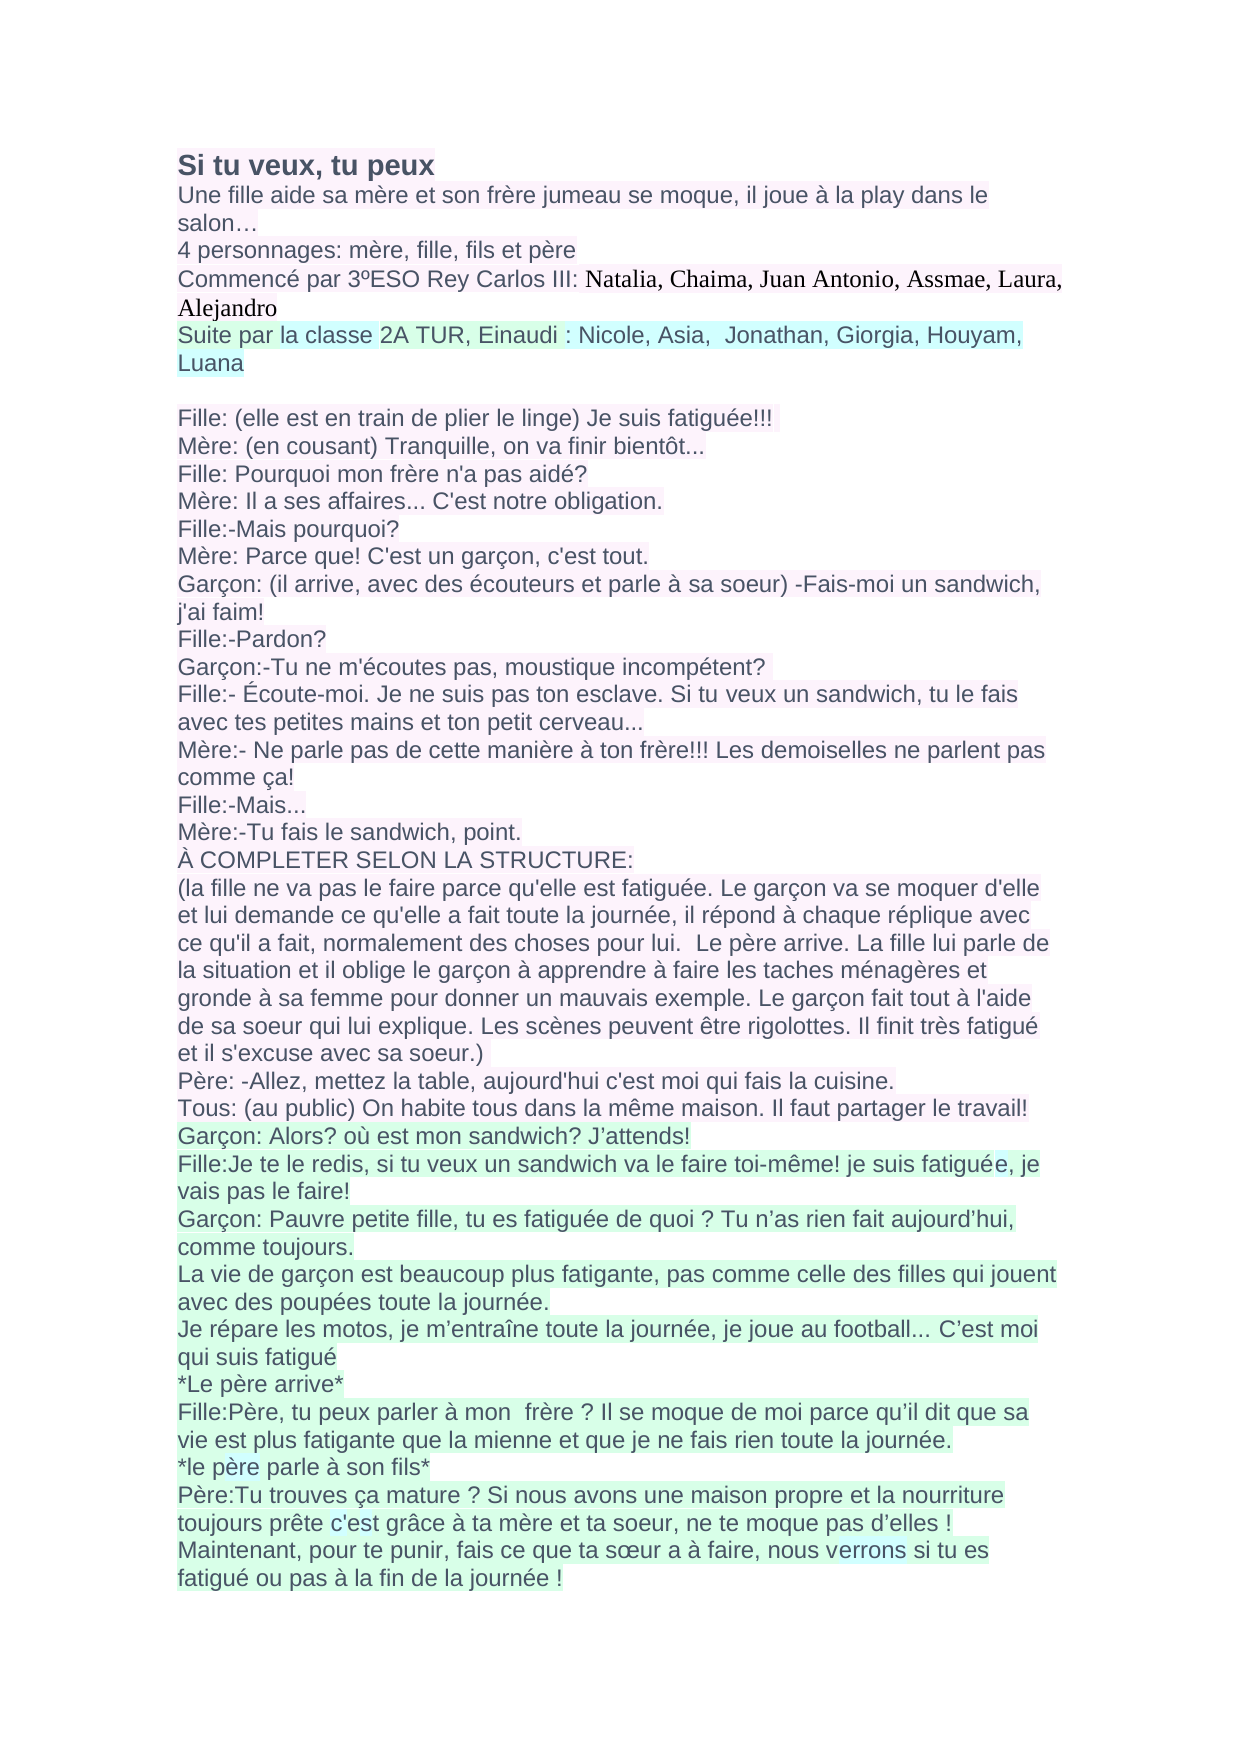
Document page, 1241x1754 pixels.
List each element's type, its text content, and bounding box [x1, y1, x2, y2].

text Tous: (au public) On habite tous dans la même maison. Il faut partager le travail! [177, 1094, 1063, 1122]
text Maintenant, pour te punir, fais ce que ta sœur a à faire, nous verrons si tu es fatigué ou pas à la fin de la journée ! [177, 1536, 1063, 1591]
text Garçon: Alors? où est mon sandwich? J’attends! [177, 1122, 1063, 1149]
text Fille:Je te le redis, si tu veux un sandwich va le faire toi-même! je suis fatiguée, je vais pas le faire! [177, 1149, 1063, 1205]
text À COMPLETER SELON LA STRUCTURE: [177, 846, 1063, 873]
text Une fille aide sa mère et son frère jumeau se moque, il joue à la play dans le salon… [177, 181, 1063, 236]
text Mère: (en cousant) Tranquille, on va finir bientôt... [177, 432, 1063, 459]
text Commencé par 3ºESO Rey Carlos III: Natalia, Chaima, Juan Antonio, Assmae, Laura, Alejandro [177, 264, 1063, 321]
text Si tu veux, tu peux [177, 148, 1063, 181]
text Fille:-Mais pourquoi? [177, 515, 1063, 542]
text Garçon:-Tu ne m'écoutes pas, moustique incompétent? [177, 653, 1063, 680]
text *le père parle à son fils* [177, 1453, 1063, 1481]
text Mère:- Ne parle pas de cette manière à ton frère!!! Les demoiselles ne parlent pas comme ça! [177, 736, 1063, 791]
text *Le père arrive* [177, 1370, 1063, 1398]
text Suite par la classe 2A TUR, Einaudi : Nicole, Asia, Jonathan, Giorgia, Houyam, Luana [177, 321, 1063, 377]
text Fille: (elle est en train de plier le linge) Je suis fatiguée!!! [177, 404, 1063, 432]
text Garçon: (il arrive, avec des écouteurs et parle à sa soeur) -Fais-moi un sandwich, j'ai faim! [177, 570, 1063, 625]
text Fille:- Écoute-moi. Je ne suis pas ton esclave. Si tu veux un sandwich, tu le fais avec tes petites mains et ton petit cerveau... [177, 680, 1063, 736]
text Fille:-Pardon? [177, 625, 1063, 653]
text Père: -Allez, mettez la table, aujourd'hui c'est moi qui fais la cuisine. [177, 1067, 1063, 1094]
text Père:Tu trouves ça mature ? Si nous avons une maison propre et la nourriture toujours prête c'est grâce à ta mère et ta soeur, ne te moque pas d’elles ! [177, 1481, 1063, 1536]
text Fille:-Mais... [177, 791, 1063, 818]
text (la fille ne va pas le faire parce qu'elle est fatiguée. Le garçon va se moquer d'elle et lui demande ce qu'elle a fait toute la journée, il répond à chaque réplique avec ce qu'il a fait, normalement des choses pour lui. Le père arrive. La fille lui parle de la situation et il oblige le garçon à apprendre à faire les taches ménagères et gronde à sa femme pour donner un mauvais exemple. Le garçon fait tout à l'aide de sa soeur qui lui explique. Les scènes peuvent être rigolottes. Il finit très fatigué et il s'excuse avec sa soeur.) [177, 873, 1063, 1067]
text Fille:Père, tu peux parler à mon frère ? Il se moque de moi parce qu’il dit que sa vie est plus fatigante que la mienne et que je ne fais rien toute la journée. [177, 1398, 1063, 1453]
text Je répare les motos, je m’entraîne toute la journée, je joue au football... C’est moi qui suis fatigué [177, 1315, 1063, 1370]
text La vie de garçon est beaucoup plus fatigante, pas comme celle des filles qui jouent avec des poupées toute la journée. [177, 1260, 1063, 1315]
text Mère: Parce que! C'est un garçon, c'est tout. [177, 542, 1063, 570]
text Garçon: Pauvre petite fille, tu es fatiguée de quoi ? Tu n’as rien fait aujourd’hui, comme toujours. [177, 1205, 1063, 1260]
text 4 personnages: mère, fille, fils et père [177, 236, 1063, 264]
text Fille: Pourquoi mon frère n'a pas aidé? [177, 459, 1063, 487]
text Mère:-Tu fais le sandwich, point. [177, 818, 1063, 846]
text Mère: Il a ses affaires... C'est notre obligation. [177, 487, 1063, 515]
